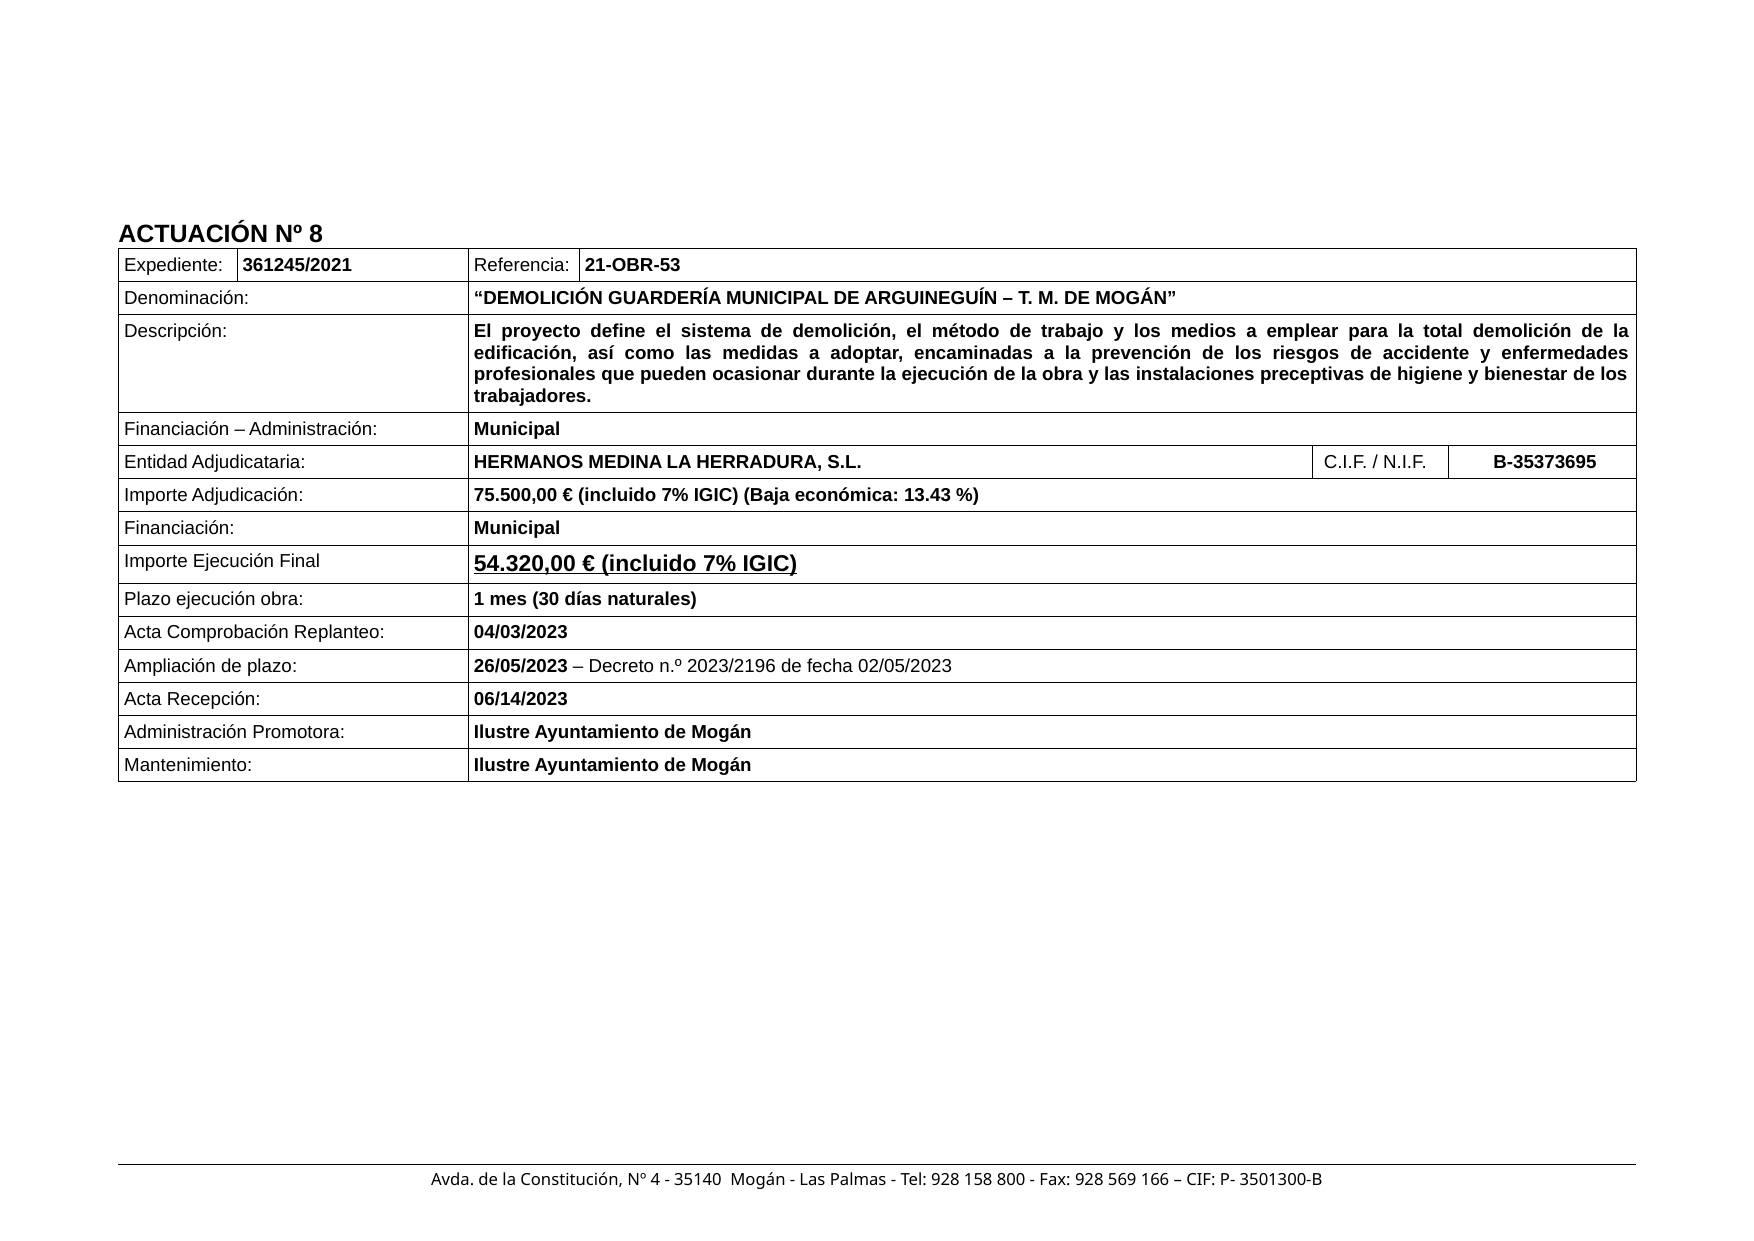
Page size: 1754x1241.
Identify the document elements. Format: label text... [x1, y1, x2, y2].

table_cell 1 mes (30 días naturales) [469, 584, 1636, 616]
table_cell Importe Ejecución Final [119, 546, 468, 582]
table_cell Descripción: [119, 315, 468, 412]
table_cell Plazo ejecución obra: [119, 584, 468, 616]
table_cell 54.320,00 € (incluido 7% IGIC) [469, 546, 1636, 582]
table_cell Ilustre Ayuntamiento de Mogán [469, 716, 1636, 748]
table_header 361245/2021 [238, 249, 468, 281]
table_cell Acta Recepción: [119, 683, 468, 715]
table_cell Denominación: [119, 282, 468, 314]
table_cell El proyecto define el sistema de demolición, el método de trabajo y los medios a emplear para la total demolición de la edificación, así como las medidas a adoptar, encaminadas a la prevención de los riesgos de accidente y enfermedades profesionales que pueden ocasionar durante la ejecución de la obra y las instalaciones preceptivas de higiene y bienestar de los trabajadores. [469, 315, 1636, 412]
table_cell Importe Adjudicación: [119, 479, 468, 511]
table_cell C.I.F. / N.I.F. [1313, 446, 1448, 478]
table_cell 14/06/2023 [469, 683, 1636, 715]
table_cell Financiación: [119, 512, 468, 544]
table_cell Ilustre Ayuntamiento de Mogán [469, 749, 1636, 781]
table_cell Ampliación de plazo: [119, 650, 468, 682]
table_header Expediente: [119, 249, 237, 281]
table_cell Entidad Adjudicataria: [119, 446, 468, 478]
table_cell Acta Comprobación Replanteo: [119, 617, 468, 649]
table_cell Administración Promotora: [119, 716, 468, 748]
table_cell 26/05/2023 – Decreto n.º 2023/2196 de fecha 02/05/2023 [469, 650, 1636, 682]
table_cell B-35373695 [1449, 446, 1636, 478]
table_cell 75.500,00 € (incluido 7% IGIC) (Baja económica: 13.43 %) [469, 479, 1636, 511]
table_cell Financiación – Administración: [119, 413, 468, 445]
table_cell 03/04/2023 [469, 617, 1636, 649]
table_cell HERMANOS MEDINA LA HERRADURA, S.L. [469, 446, 1312, 478]
table_header 21-OBR-53 [580, 249, 1636, 281]
table_cell “DEMOLICIÓN GUARDERÍA MUNICIPAL DE ARGUINEGUÍN – T. M. DE MOGÁN” [469, 282, 1636, 314]
table_cell Mantenimiento: [119, 749, 468, 781]
table_cell Municipal [469, 413, 1636, 445]
table_cell Municipal [469, 512, 1636, 544]
table_header Referencia: [469, 249, 579, 281]
text ACTUACIÓN Nº 8 [118, 219, 1636, 248]
